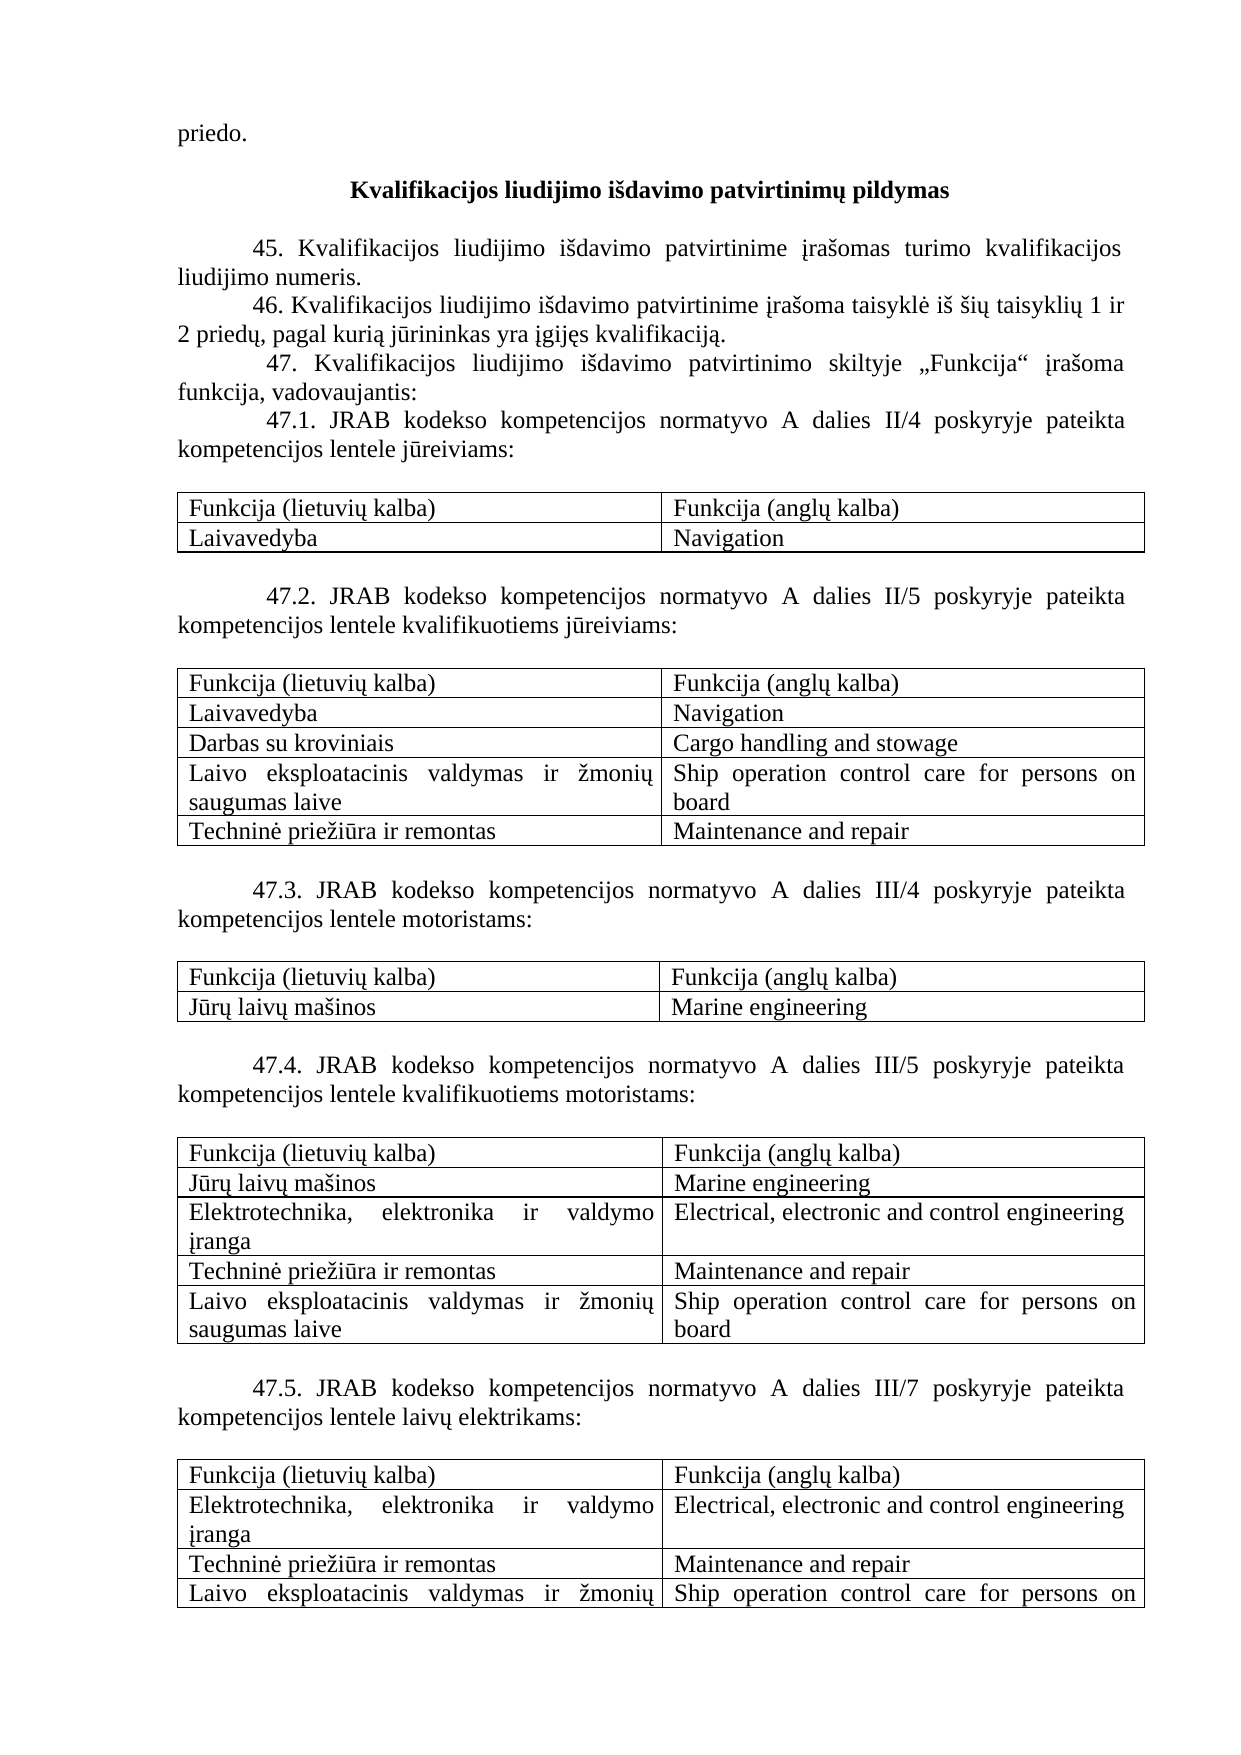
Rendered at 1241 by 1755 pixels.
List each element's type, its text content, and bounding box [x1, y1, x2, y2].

table_cell Navigation [662, 523, 1144, 551]
table_cell Navigation [662, 698, 1144, 727]
table_header Funkcija (lietuvių kalba) [178, 1460, 662, 1489]
table_cell Marine engineering [663, 1168, 1144, 1196]
table_cell Laivo eksploatacinis valdymas ir žmonių saugumas laive [178, 758, 661, 815]
text priedo. [177, 118, 1122, 147]
text 47. Kvalifikacijos liudijimo išdavimo patvirtinimo skiltyje „Funkcija“ įrašoma funkcija, vadovaujantis: [177, 348, 1125, 406]
table_cell Elektrotechnika, elektronika ir valdymo įranga [178, 1490, 662, 1548]
table_cell Maintenance and repair [662, 816, 1144, 845]
table_header Funkcija (anglų kalba) [662, 493, 1144, 522]
table_cell Jūrų laivų mašinos [178, 1168, 662, 1196]
text 46. Kvalifikacijos liudijimo išdavimo patvirtinime įrašoma taisyklė iš šių taisyklių 1 ir 2 priedų, pagal kurią jūrininkas yra įgijęs kvalifikaciją. [177, 291, 1125, 348]
table_cell Jūrų laivų mašinos [178, 992, 659, 1021]
text 45. Kvalifikacijos liudijimo išdavimo patvirtinime įrašomas turimo kvalifikacijos liudijimo numeris. [177, 233, 1122, 291]
table_cell Electrical, electronic and control engineering [663, 1198, 1144, 1255]
table_cell Cargo handling and stowage [662, 728, 1144, 757]
table_cell Electrical, electronic and control engineering [663, 1490, 1144, 1548]
table_cell Techninė priežiūra ir remontas [178, 816, 661, 845]
table_cell Maintenance and repair [663, 1549, 1144, 1577]
table_cell Marine engineering [660, 992, 1144, 1021]
table_header Funkcija (lietuvių kalba) [178, 962, 659, 991]
table_cell Maintenance and repair [663, 1256, 1144, 1285]
table_cell Laivo eksploatacinis valdymas ir žmonių [178, 1579, 662, 1607]
table_cell Laivavedyba [178, 698, 661, 727]
table_header Funkcija (anglų kalba) [663, 1460, 1144, 1489]
table_header Funkcija (lietuvių kalba) [178, 493, 661, 522]
table_cell Ship operation control care for persons on [663, 1579, 1144, 1607]
text 47.2. JRAB kodekso kompetencijos normatyvo A dalies II/5 poskyryje pateikta kompetencijos lentele kvalifikuotiems jūreiviams: [177, 581, 1125, 639]
table_cell Ship operation control care for persons on board [662, 758, 1144, 815]
table_cell Ship operation control care for persons on board [663, 1286, 1144, 1343]
text 47.3. JRAB kodekso kompetencijos normatyvo A dalies III/4 poskyryje pateikta kompetencijos lentele motoristams: [177, 875, 1125, 932]
table_cell Techninė priežiūra ir remontas [178, 1256, 662, 1285]
text 47.5. JRAB kodekso kompetencijos normatyvo A dalies III/7 poskyryje pateikta kompetencijos lentele laivų elektrikams: [177, 1373, 1125, 1431]
text Kvalifikacijos liudijimo išdavimo patvirtinimų pildymas [177, 176, 1122, 204]
table_header Funkcija (anglų kalba) [662, 669, 1144, 697]
table_header Funkcija (lietuvių kalba) [178, 1138, 662, 1167]
text 47.4. JRAB kodekso kompetencijos normatyvo A dalies III/5 poskyryje pateikta kompetencijos lentele kvalifikuotiems motoristams: [177, 1051, 1125, 1108]
table_cell Darbas su kroviniais [178, 728, 661, 757]
table_header Funkcija (lietuvių kalba) [178, 669, 661, 697]
table_cell Laivavedyba [178, 523, 661, 551]
text 47.1. JRAB kodekso kompetencijos normatyvo A dalies II/4 poskyryje pateikta kompetencijos lentele jūreiviams: [177, 406, 1125, 463]
table_header Funkcija (anglų kalba) [660, 962, 1144, 991]
table_header Funkcija (anglų kalba) [663, 1138, 1144, 1167]
table_cell Laivo eksploatacinis valdymas ir žmonių saugumas laive [178, 1286, 662, 1343]
table_cell Elektrotechnika, elektronika ir valdymo įranga [178, 1198, 662, 1255]
table_cell Techninė priežiūra ir remontas [178, 1549, 662, 1577]
